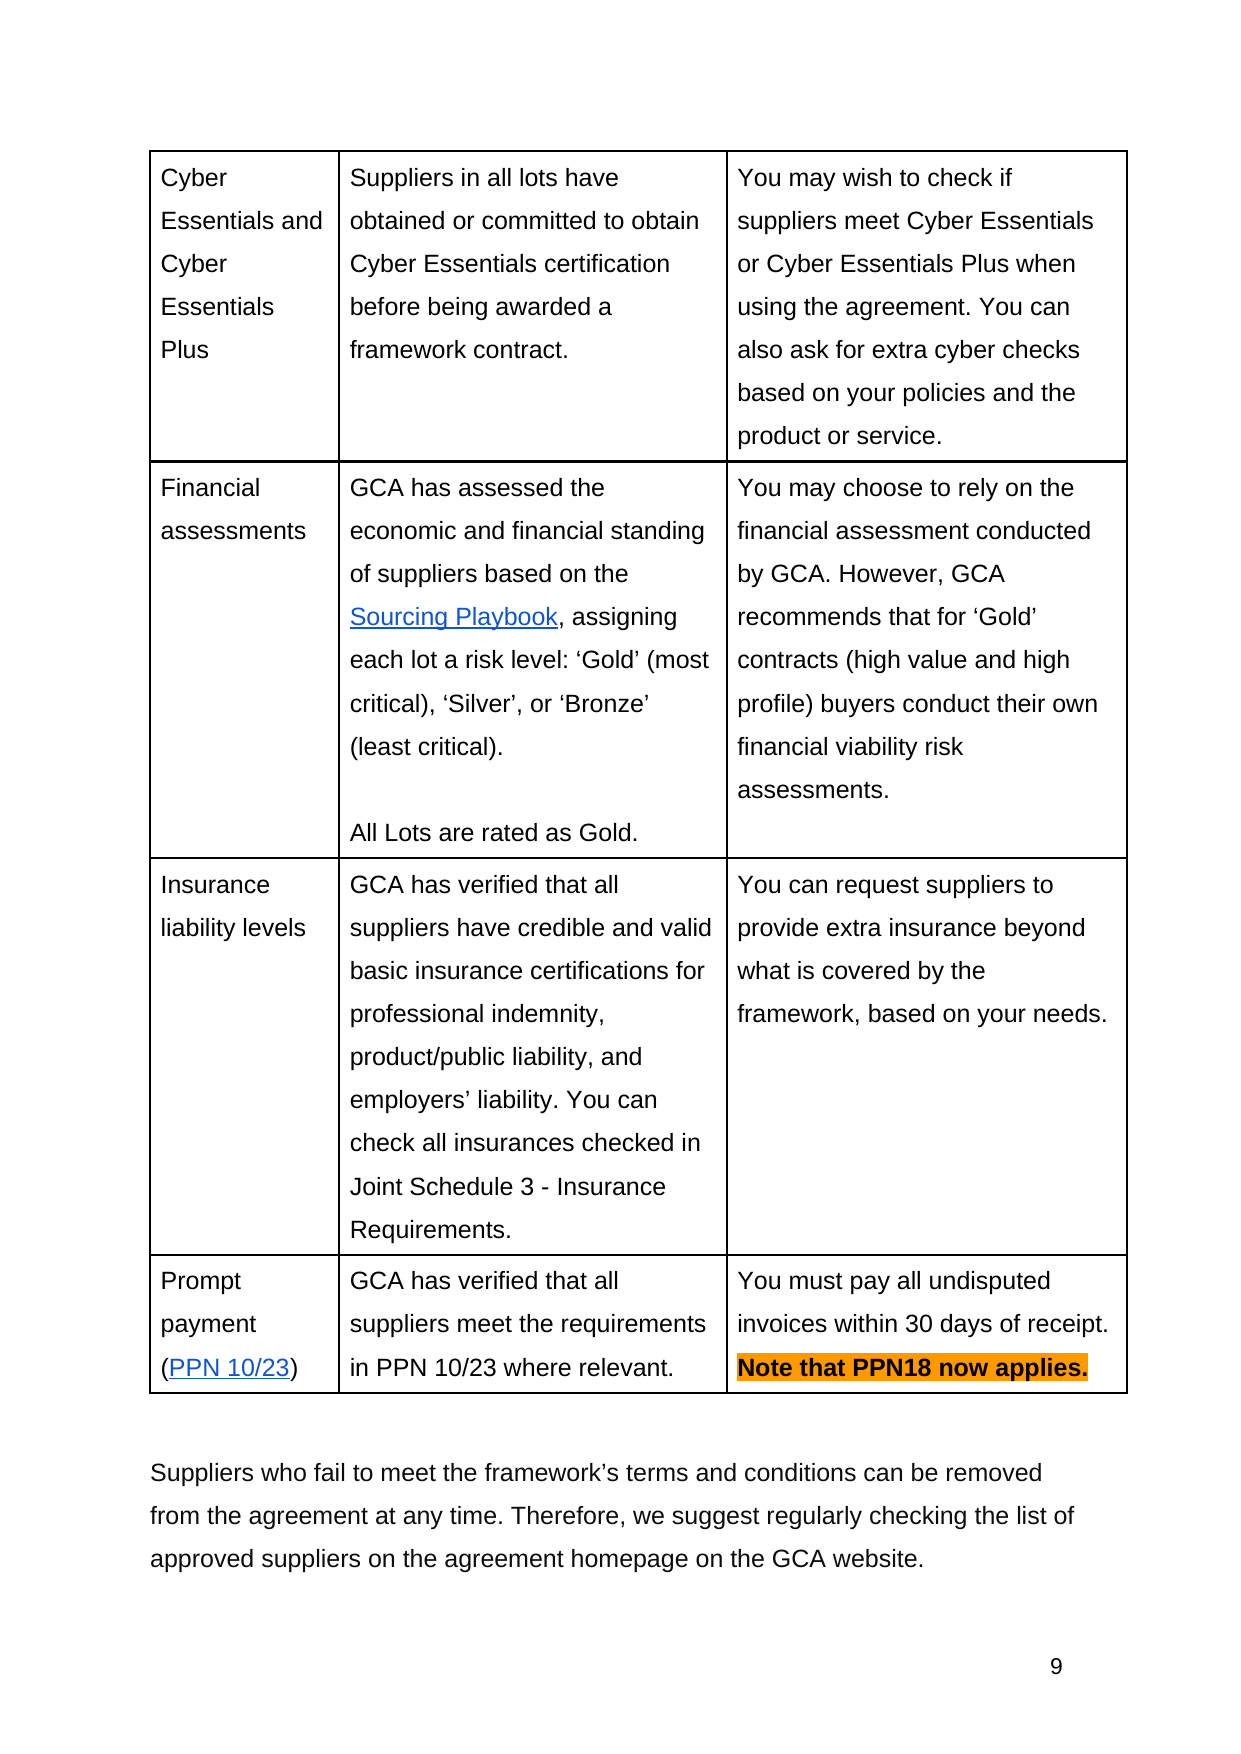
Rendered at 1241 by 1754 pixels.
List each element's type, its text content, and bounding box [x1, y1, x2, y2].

table_cell You may wish to check if suppliers meet Cyber Essentials or Cyber Essentials Plus when using the agreement. You can also ask for extra cyber checks based on your policies and the product or service. [728, 152, 1126, 460]
table_cell You must pay all undisputed invoices within 30 days of receipt. Note that PPN18 now applies. [728, 1256, 1126, 1392]
table_cell GCA has verified that all suppliers meet the requirements in PPN 10/23 where relevant. [340, 1256, 726, 1392]
table_cell GCA has verified that all suppliers have credible and valid basic insurance certifications for professional indemnity, product/public liability, and employers’ liability. You can check all insurances checked in Joint Schedule 3 - Insurance Requirements. [340, 859, 726, 1254]
table_cell You may choose to rely on the financial assessment conducted by GCA. However, GCA recommends that for ‘Gold’ contracts (high value and high profile) buyers conduct their own financial viability risk assessments. [728, 463, 1126, 857]
table_cell You can request suppliers to provide extra insurance beyond what is covered by the framework, based on your needs. [728, 859, 1126, 1254]
table_cell Cyber Essentials and Cyber Essentials Plus [151, 152, 338, 460]
table_cell Insurance liability levels [151, 859, 338, 1254]
table_cell Suppliers in all lots have obtained or committed to obtain Cyber Essentials certification before being awarded a framework contract. [340, 152, 726, 460]
table_cell Prompt payment (PPN 10/23) [151, 1256, 338, 1392]
table_cell Financial assessments [151, 463, 338, 857]
text Suppliers who fail to meet the framework’s terms and conditions can be removed from the agreement at any time. Therefore, we suggest regularly checking the list of approved suppliers on the agreement homepage on the GCA website. [150, 1458, 1090, 1573]
table_cell GCA has assessed the economic and financial standing of suppliers based on the Sourcing Playbook, assigning each lot a risk level: ‘Gold’ (most critical), ‘Silver’, or ‘Bronze’ (least critical). All Lots are rated as Gold. [340, 463, 726, 857]
